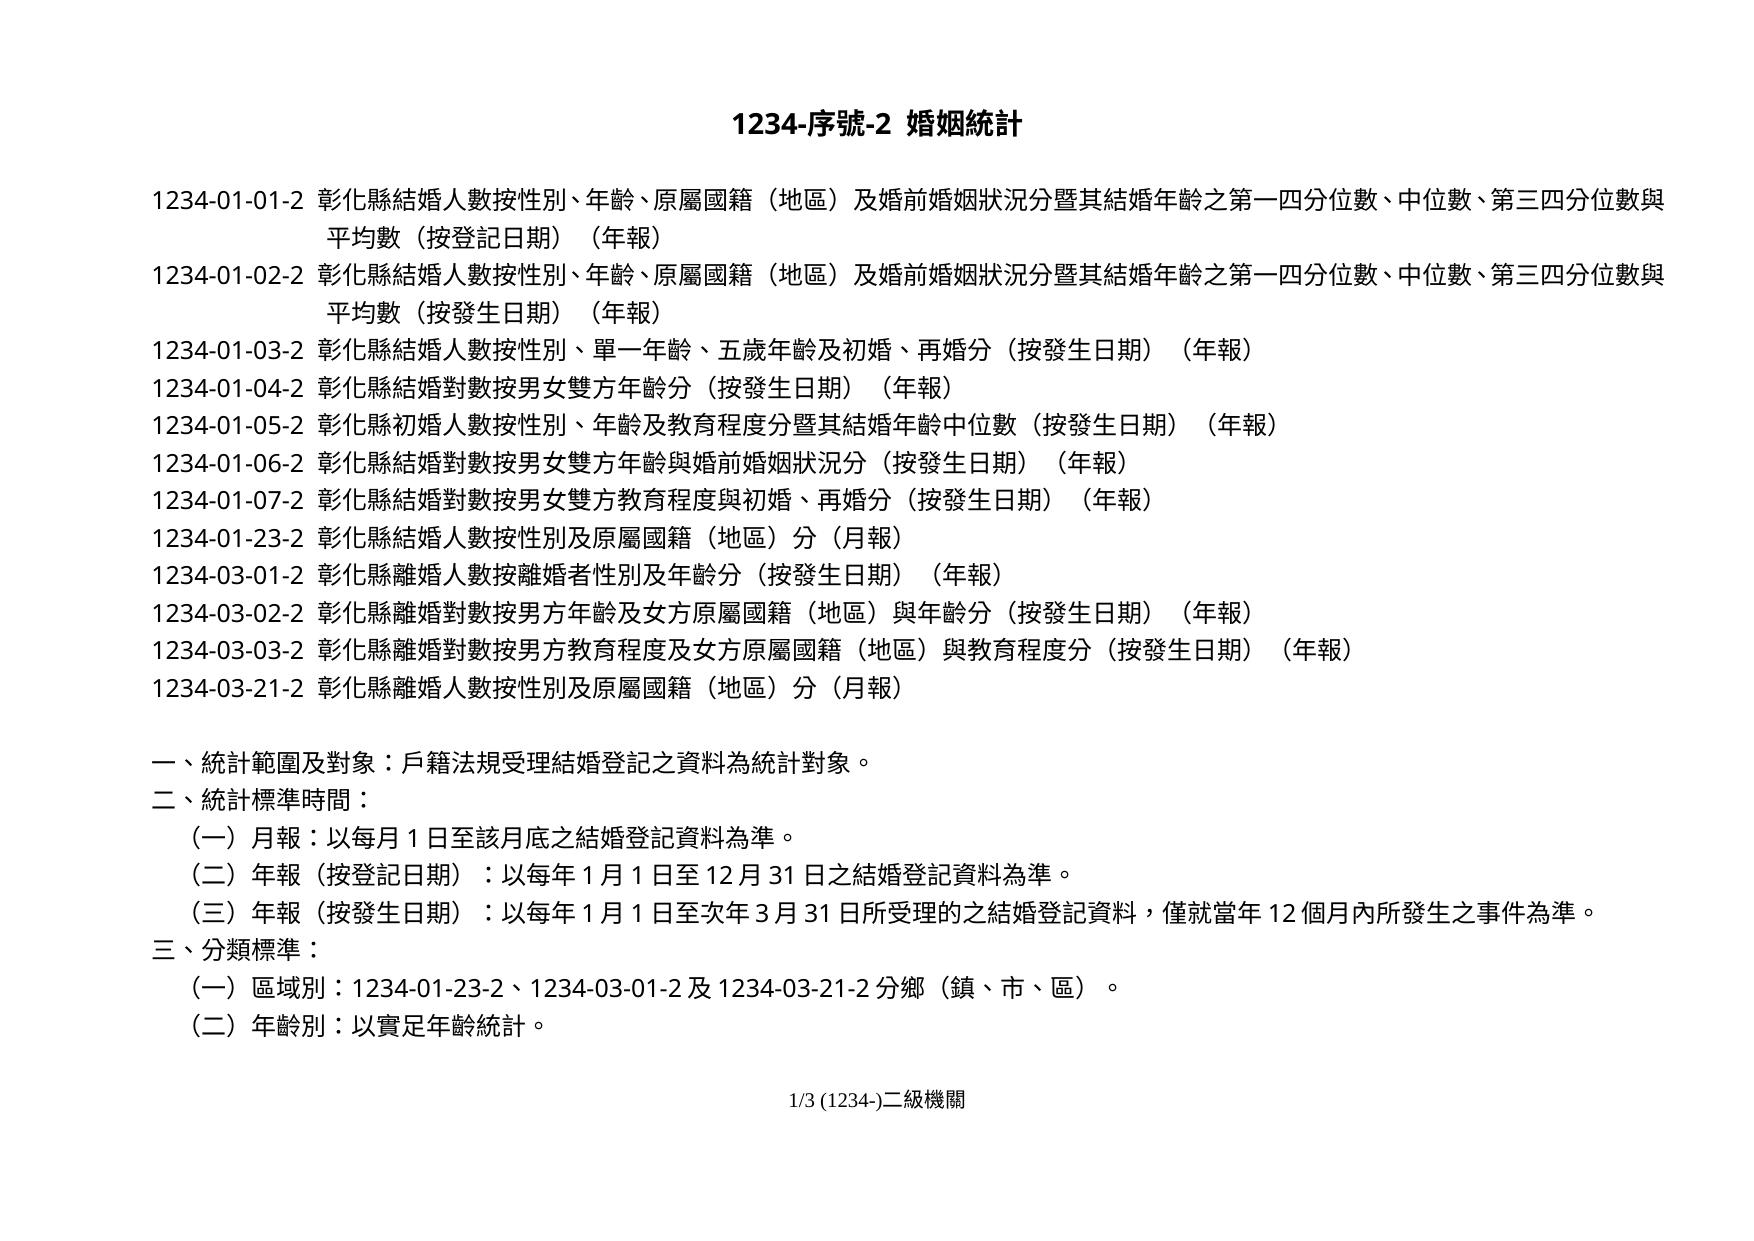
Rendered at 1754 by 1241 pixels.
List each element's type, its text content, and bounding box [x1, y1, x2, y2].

text 1234-01-05-2 彰化縣初婚人數按性別、年齡及教育程度分暨其結婚年齡中位數（按發生日期）（年報） [114, 405, 1665, 442]
text 1234-03-21-2 彰化縣離婚人數按性別及原屬國籍（地區）分（月報） [114, 667, 1665, 705]
text 1234-03-01-2 彰化縣離婚人數按離婚者性別及年齡分（按發生日期）（年報） [114, 555, 1665, 592]
text 1234-01-07-2 彰化縣結婚對數按男女雙方教育程度與初婚、再婚分（按發生日期）（年報） [114, 480, 1665, 517]
text 二、統計標準時間： [126, 780, 1665, 817]
text 1234-序號-2 婚姻統計 [89, 105, 1665, 142]
text 一、統計範圍及對象：戶籍法規受理結婚登記之資料為統計對象。 [126, 742, 1665, 780]
text 1234-01-04-2 彰化縣結婚對數按男女雙方年齡分（按發生日期）（年報） [114, 367, 1665, 405]
text 1234-01-23-2 彰化縣結婚人數按性別及原屬國籍（地區）分（月報） [114, 517, 1665, 555]
text 1234-01-02-2 彰化縣結婚人數按性別、年齡、原屬國籍（地區）及婚前婚姻狀況分暨其結婚年齡之第一四分位數、中位數、第三四分位數與平均數（按發生日期）（年報） [151, 255, 1665, 330]
text （一）區域別：1234-01-23-2、1234-03-01-2及1234-03-21-2分鄉（鎮、市、區）。 [176, 967, 1665, 1005]
text 1234-03-03-2 彰化縣離婚對數按男方教育程度及女方原屬國籍（地區）與教育程度分（按發生日期）（年報） [114, 630, 1665, 667]
text （三）年報（按發生日期）：以每年1月1日至次年3月31日所受理的之結婚登記資料，僅就當年12個月內所發生之事件為準。 [176, 892, 1665, 930]
text （一）月報：以每月1日至該月底之結婚登記資料為準。 [176, 817, 1665, 855]
text 1234-01-06-2 彰化縣結婚對數按男女雙方年齡與婚前婚姻狀況分（按發生日期）（年報） [114, 442, 1665, 480]
text 1234-01-01-2 彰化縣結婚人數按性別、年齡、原屬國籍（地區）及婚前婚姻狀況分暨其結婚年齡之第一四分位數、中位數、第三四分位數與平均數（按登記日期）（年報） [151, 180, 1665, 255]
text 1234-01-03-2 彰化縣結婚人數按性別、單一年齡、五歲年齡及初婚、再婚分（按發生日期）（年報） [114, 330, 1665, 367]
text 三、分類標準： [126, 930, 1665, 967]
text 1234-03-02-2 彰化縣離婚對數按男方年齡及女方原屬國籍（地區）與年齡分（按發生日期）（年報） [114, 592, 1665, 630]
text （二）年報（按登記日期）：以每年1月1日至12月31日之結婚登記資料為準。 [176, 855, 1665, 892]
text （二）年齡別：以實足年齡統計。 [176, 1005, 1665, 1042]
